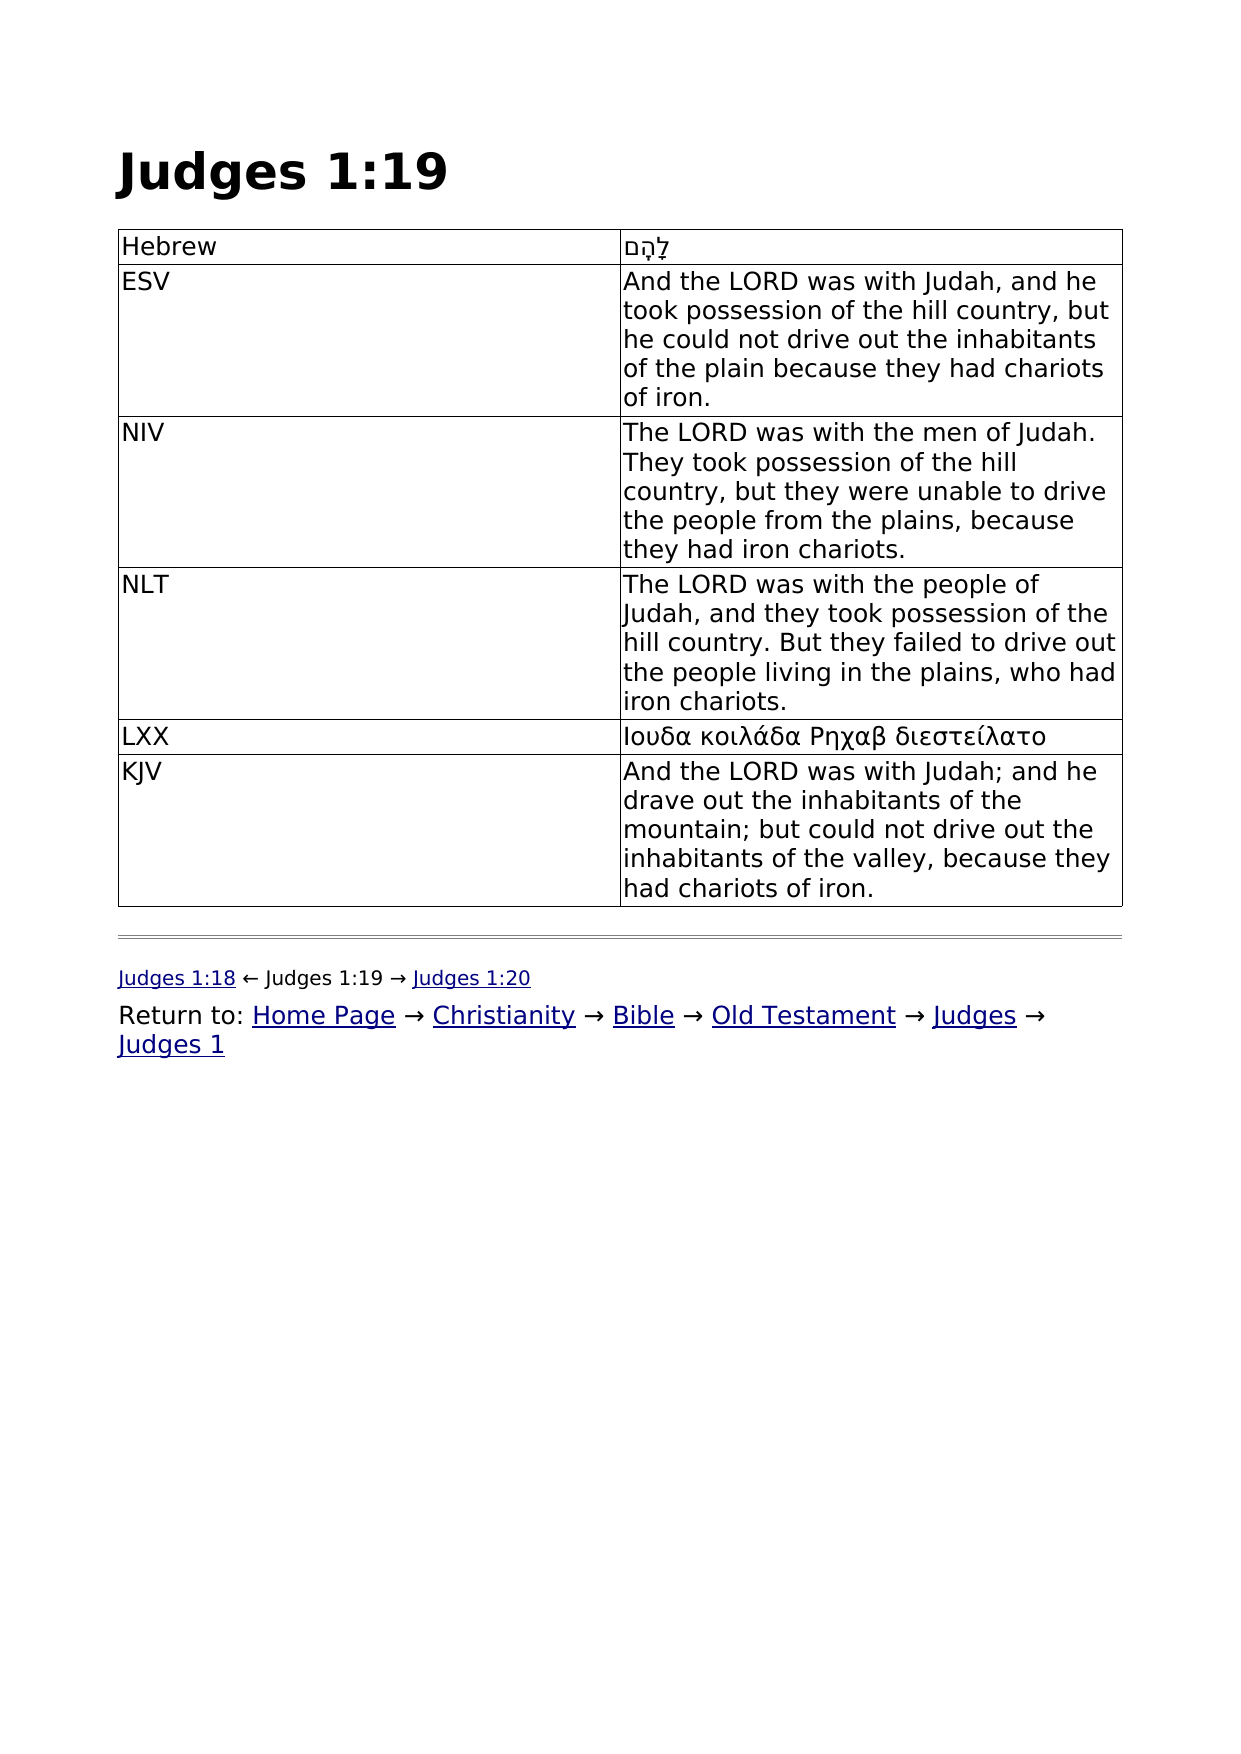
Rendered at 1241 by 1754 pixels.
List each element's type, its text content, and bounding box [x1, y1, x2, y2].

table_cell And the LORD was with Judah, and he took possession of the hill country, but he could not drive out the inhabitants of the plain because they had chariots of iron. [621, 265, 1122, 416]
subtitle Judges 1:19 [118, 143, 1122, 201]
table_header Hebrew [119, 230, 620, 264]
table_cell LXX [119, 720, 620, 754]
text Return to: Home Page → Christianity → Bible → Old Testament → Judges → Judges 1 [118, 1001, 1122, 1059]
table_cell The LORD was with the people of Judah, and they took possession of the hill country. But they failed to drive out the people living in the plains, who had iron chariots. [621, 568, 1122, 719]
text Judges 1:18 ← Judges 1:19 → Judges 1:20 [118, 967, 1122, 1001]
table_cell NLT [119, 568, 620, 719]
table_cell KJV [119, 755, 620, 906]
table_header לָהֶֽם [621, 230, 1122, 264]
table_cell The LORD was with the men of Judah. They took possession of the hill country, but they were unable to drive the people from the plains, because they had iron chariots. [621, 417, 1122, 567]
table_cell And the LORD was with Judah; and he drave out the inhabitants of the mountain; but could not drive out the inhabitants of the valley, because they had chariots of iron. [621, 755, 1122, 906]
table_cell Ιουδα κοιλάδα Ρηχαβ διεστείλατο [621, 720, 1122, 754]
table_cell NIV [119, 417, 620, 567]
table_cell ESV [119, 265, 620, 416]
